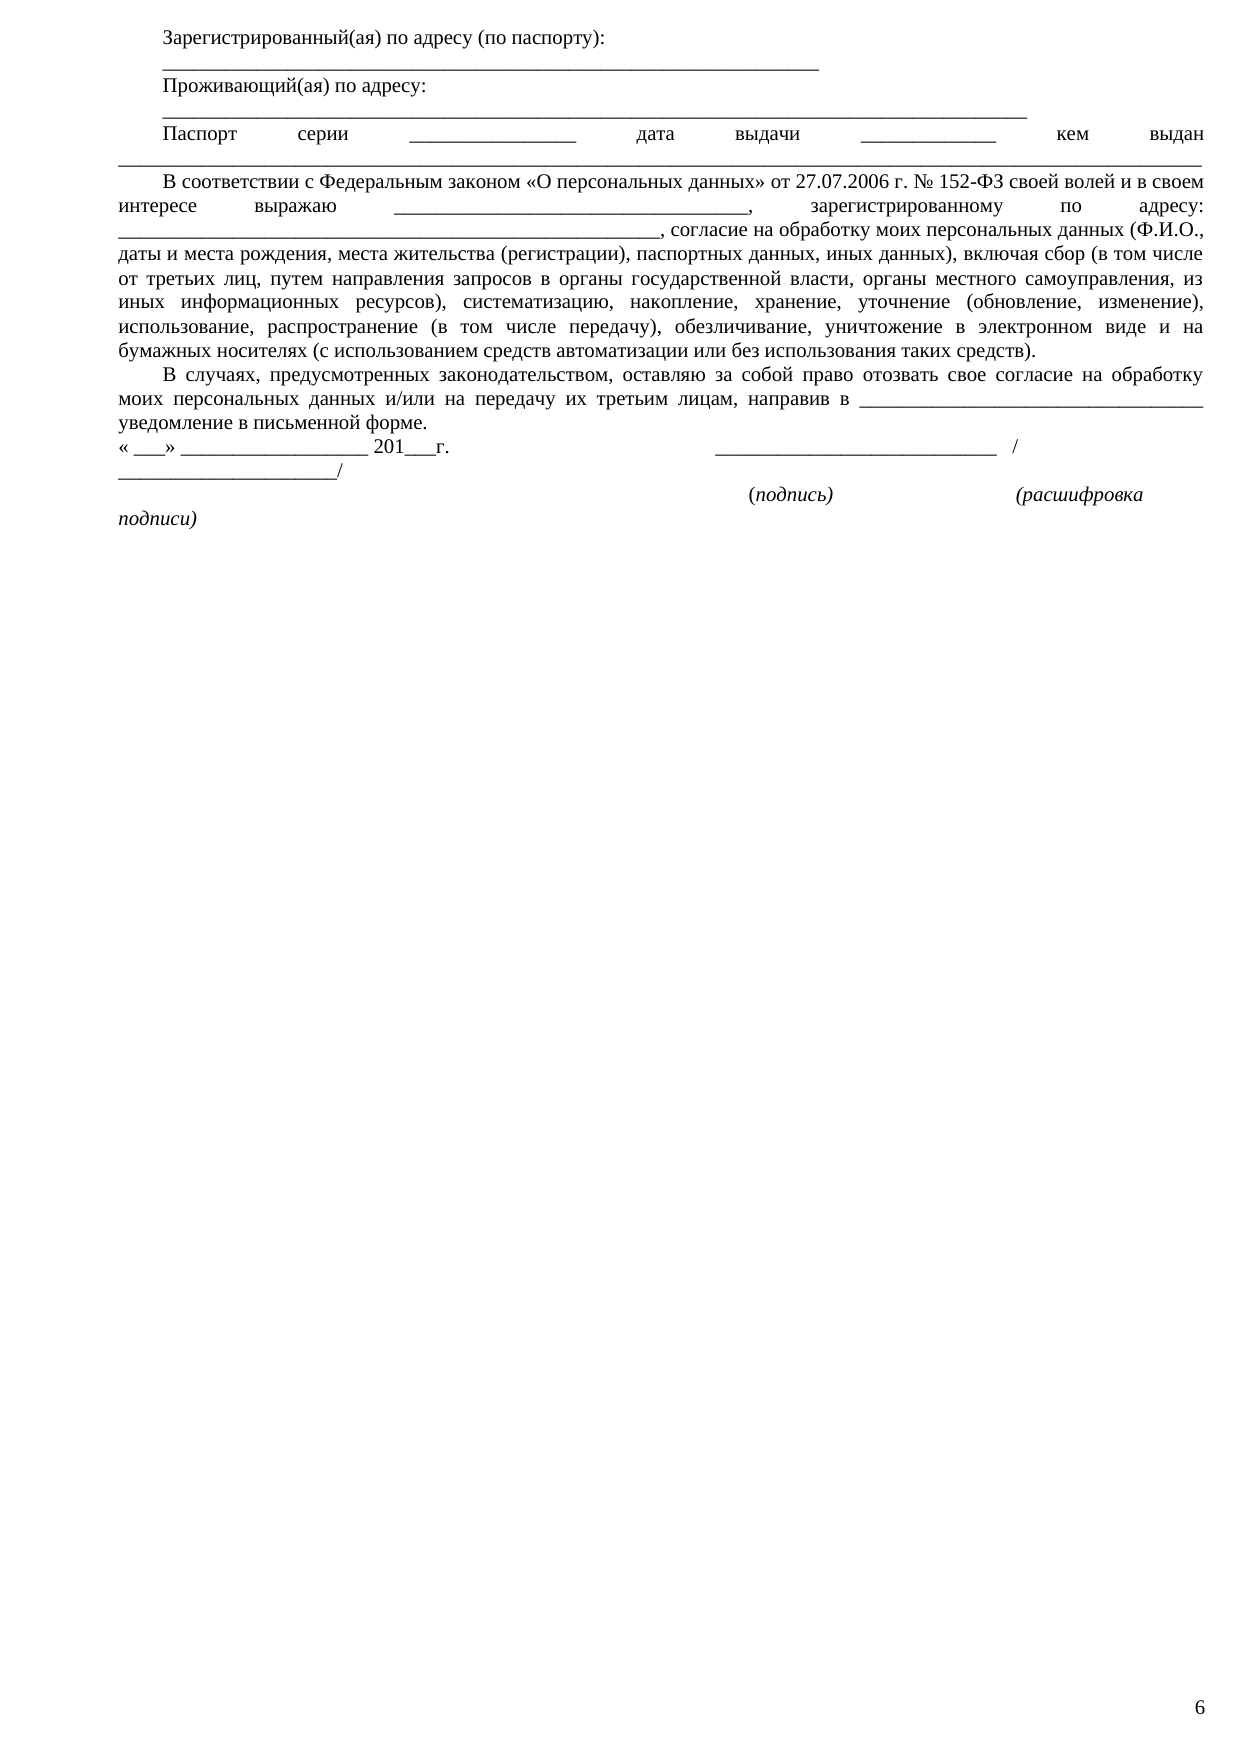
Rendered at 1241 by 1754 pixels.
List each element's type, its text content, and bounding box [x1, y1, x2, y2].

text ___________________________________________________________________________________ [118, 97, 1205, 121]
text В случаях, предусмотренных законодательством, оставляю за собой право отозвать свое согласие на обработку моих персональных данных и/или на передачу их третьим лицам, направив в _________________________________ уведомление в письменной форме. [118, 362, 1205, 434]
text (подпись) (расшифровка подписи) [118, 482, 1205, 530]
text « ___» __________________ 201___г. ___________________________ / _____________________/ [118, 434, 1205, 482]
text Проживающий(ая) по адресу: [118, 73, 1205, 97]
text В соответствии с Федеральным законом «О персональных данных» от 27.07.2006 г. № 152-ФЗ своей волей и в своем интересе выражаю __________________________________, зарегистрированному по адресу: ____________________________________________________, согласие на обработку моих персональных данных (Ф.И.О., даты и места рождения, места жительства (регистрации), паспортных данных, иных данных), включая сбор (в том числе от третьих лиц, путем направления запросов в органы государственной власти, органы местного самоуправления, из иных информационных ресурсов), систематизацию, накопление, хранение, уточнение (обновление, изменение), использование, распространение (в том числе передачу), обезличивание, уничтожение в электронном виде и на бумажных носителях (с использованием средств автоматизации или без использования таких средств). [118, 169, 1205, 362]
text _______________________________________________________________ [118, 49, 1205, 73]
text Зарегистрированный(ая) по адресу (по паспорту): [118, 25, 1205, 49]
text Паспорт серии ________________ дата выдачи _____________ кем выдан ________________________________________________________________________________________________________ [118, 121, 1205, 169]
